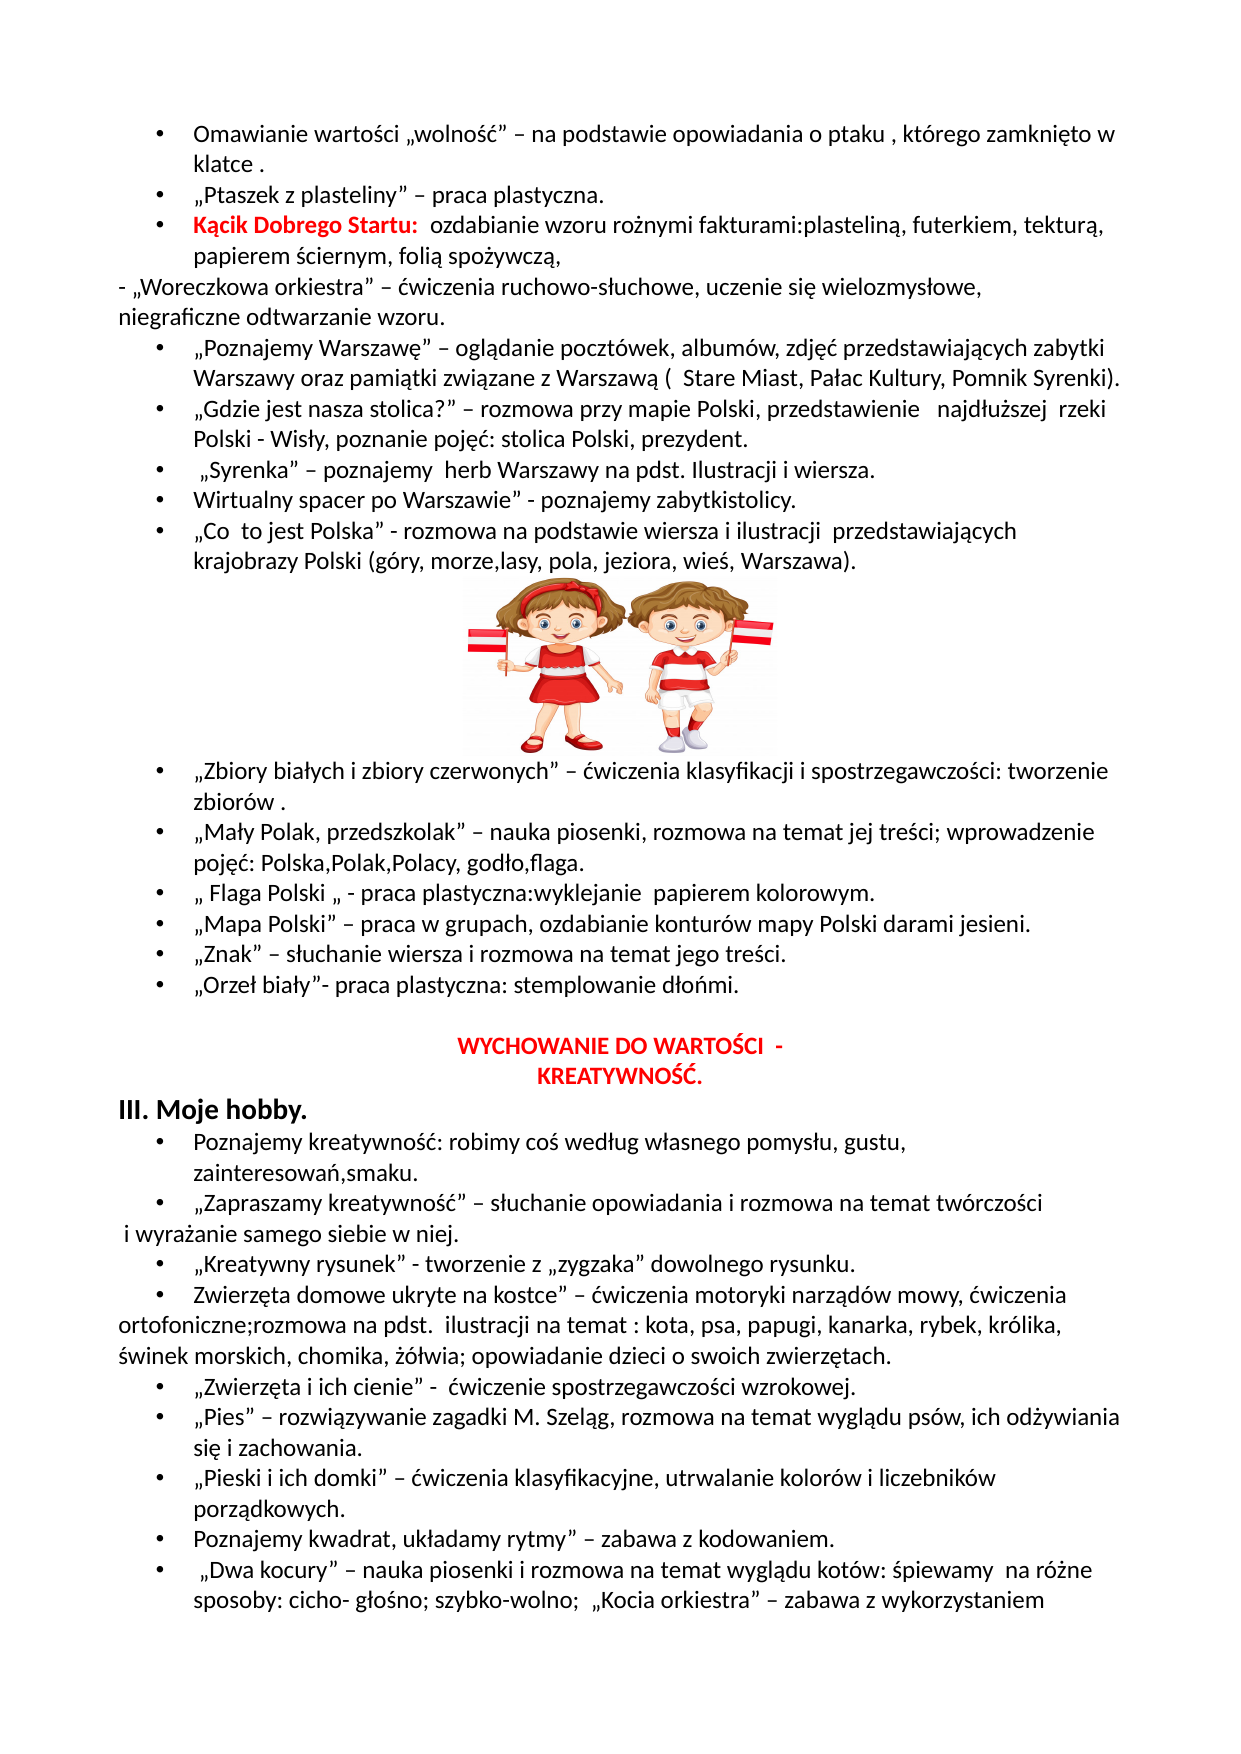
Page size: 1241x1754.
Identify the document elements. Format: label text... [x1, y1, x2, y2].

text niegraficzne odtwarzanie wzoru. [118, 301, 1122, 332]
list Omawianie wartości „wolność” – na podstawie opowiadania o ptaku , którego zamknięto w klatce . [156, 118, 1122, 179]
list „Dwa kocury” – nauka piosenki i rozmowa na temat wyglądu kotów: śpiewamy na różne sposoby: cicho- głośno; szybko-wolno; „Kocia orkiestra” – zabawa z wykorzystaniem [156, 1554, 1122, 1615]
text KREATYWNOŚĆ. [118, 1060, 1122, 1091]
list Poznajemy kreatywność: robimy coś według własnego pomysłu, gustu, zainteresowań,smaku. [156, 1126, 1122, 1187]
list Wirtualny spacer po Warszawie” - poznajemy zabytkistolicy. [156, 484, 1122, 515]
list „Gdzie jest nasza stolica?” – rozmowa przy mapie Polski, przedstawienie najdłuższej rzeki Polski - Wisły, poznanie pojęć: stolica Polski, prezydent. [156, 393, 1122, 454]
list „Zbiory białych i zbiory czerwonych” – ćwiczenia klasyfikacji i spostrzegawczości: tworzenie zbiorów . [156, 576, 1122, 816]
list Poznajemy kwadrat, układamy rytmy” – zabawa z kodowaniem. [156, 1523, 1122, 1554]
list „Zapraszamy kreatywność” – słuchanie opowiadania i rozmowa na temat twórczości [156, 1187, 1122, 1218]
text i wyrażanie samego siebie w niej. [118, 1218, 1122, 1248]
text WYCHOWANIE DO WARTOŚCI - [118, 1030, 1122, 1060]
list „Mapa Polski” – praca w grupach, ozdabianie konturów mapy Polski darami jesieni. [156, 908, 1122, 938]
list „Pieski i ich domki” – ćwiczenia klasyfikacyjne, utrwalanie kolorów i liczebników porządkowych. [156, 1462, 1122, 1523]
list Kącik Dobrego Startu: ozdabianie wzoru rożnymi fakturami:plasteliną, futerkiem, tekturą, papierem ściernym, folią spożywczą, [156, 210, 1122, 271]
text - „Woreczkowa orkiestra” – ćwiczenia ruchowo-słuchowe, uczenie się wielozmysłowe, [118, 271, 1122, 301]
list „Kreatywny rysunek” - tworzenie z „zygzaka” dowolnego rysunku. [156, 1248, 1122, 1279]
list „Znak” – słuchanie wiersza i rozmowa na temat jego treści. [156, 938, 1122, 969]
list „Co to jest Polska” - rozmowa na podstawie wiersza i ilustracji przedstawiających krajobrazy Polski (góry, morze,lasy, pola, jeziora, wieś, Warszawa). [156, 515, 1122, 576]
list Zwierzęta domowe ukryte na kostce” – ćwiczenia motoryki narządów mowy, ćwiczenia [156, 1279, 1122, 1309]
text ortofoniczne;rozmowa na pdst. ilustracji na temat : kota, psa, papugi, kanarka, rybek, królika, świnek morskich, chomika, żółwia; opowiadanie dzieci o swoich zwierzętach. [118, 1309, 1122, 1371]
list „Poznajemy Warszawę” – oglądanie pocztówek, albumów, zdjęć przedstawiających zabytki Warszawy oraz pamiątki związane z Warszawą ( Stare Miast, Pałac Kultury, Pomnik Syrenki). [156, 332, 1122, 393]
list „Mały Polak, przedszkolak” – nauka piosenki, rozmowa na temat jej treści; wprowadzenie pojęć: Polska,Polak,Polacy, godło,flaga. [156, 816, 1122, 877]
list „Syrenka” – poznajemy herb Warszawy na pdst. Ilustracji i wiersza. [156, 454, 1122, 484]
text III. Moje hobby. [118, 1091, 1122, 1126]
list „Pies” – rozwiązywanie zagadki M. Szeląg, rozmowa na temat wyglądu psów, ich odżywiania się i zachowania. [156, 1401, 1122, 1462]
list „ Flaga Polski „ - praca plastyczna:wyklejanie papierem kolorowym. [156, 877, 1122, 908]
list „Orzeł biały”- praca plastyczna: stemplowanie dłońmi. [156, 969, 1122, 999]
list „Zwierzęta i ich cienie” - ćwiczenie spostrzegawczości wzrokowej. [156, 1371, 1122, 1401]
list „Ptaszek z plasteliny” – praca plastyczna. [156, 179, 1122, 210]
